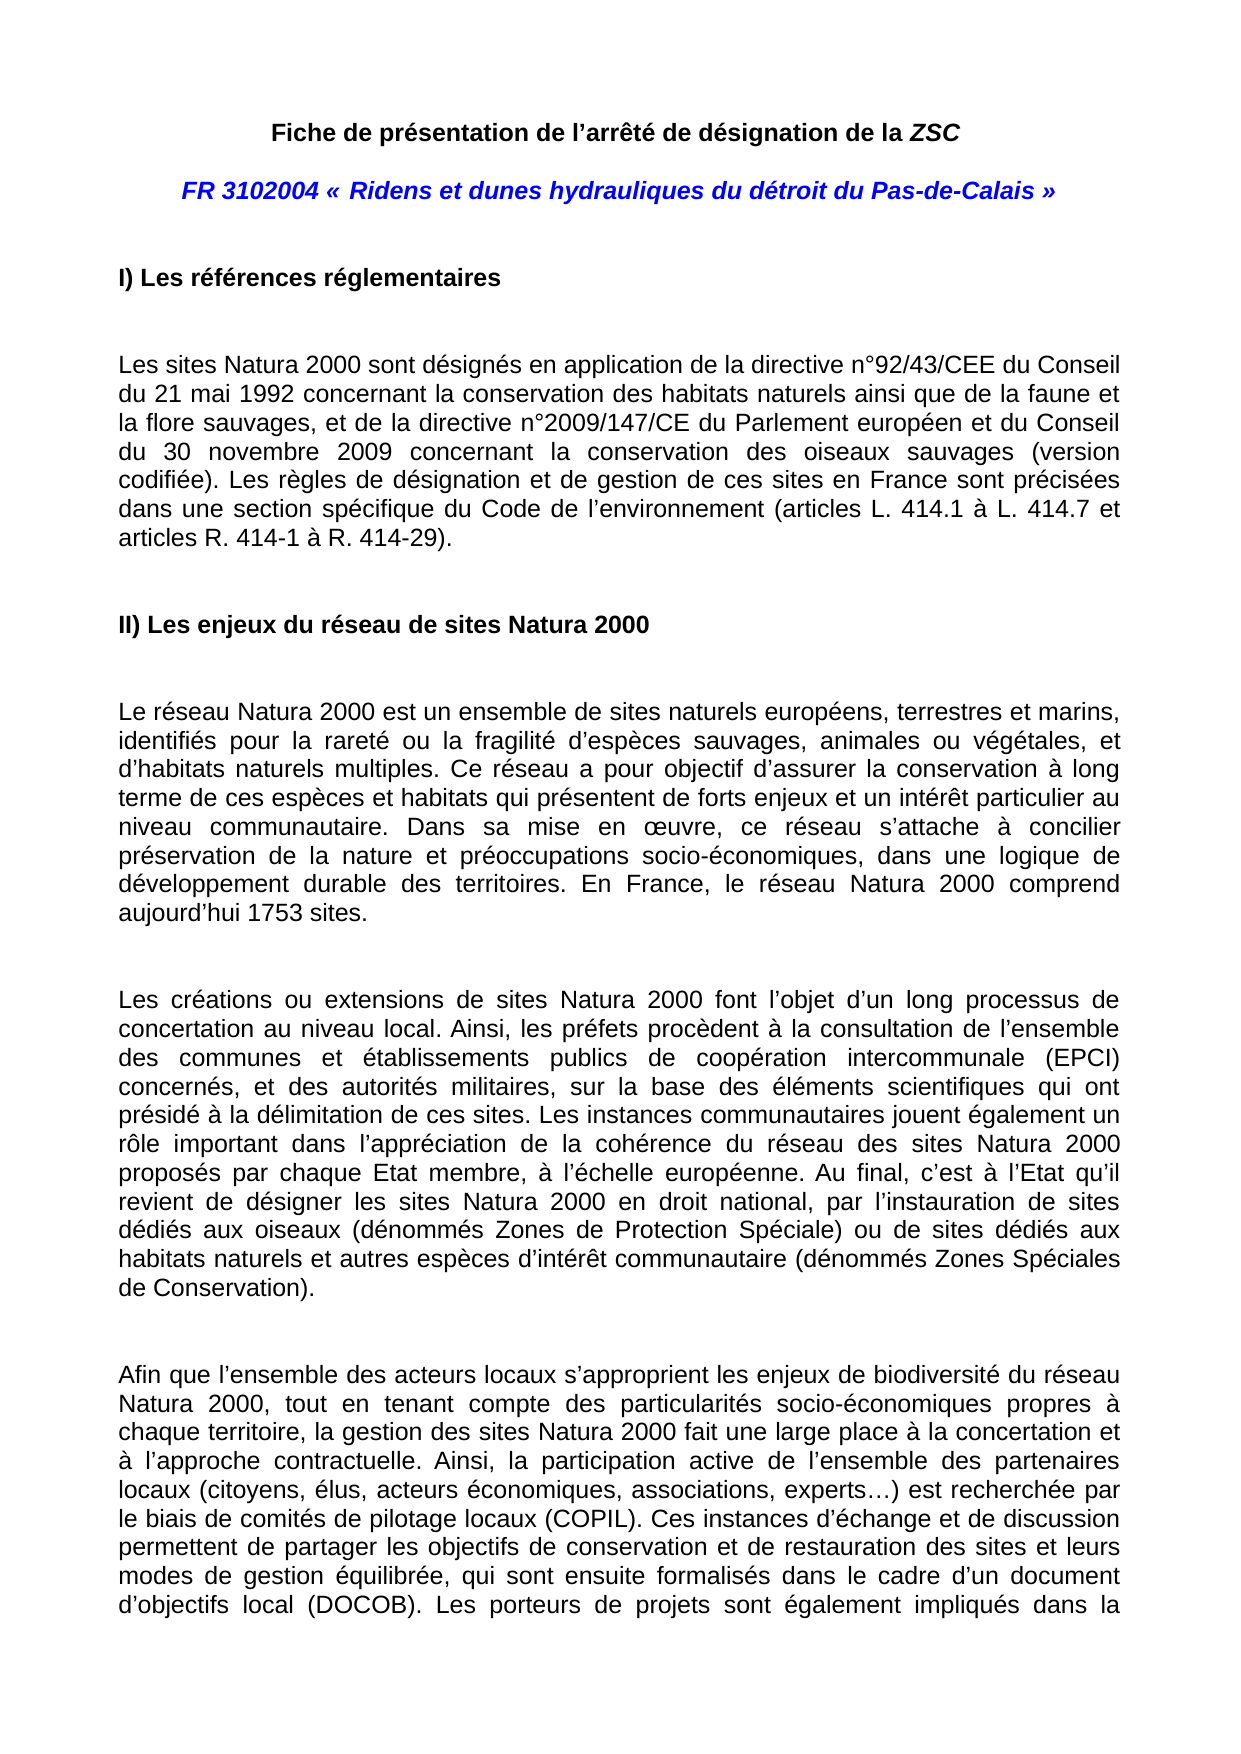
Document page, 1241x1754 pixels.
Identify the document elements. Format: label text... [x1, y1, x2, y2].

text Les sites Natura 2000 sont désignés en application de la directive n°92/43/CEE du Conseil du 21 mai 1992 concernant la conservation des habitats naturels ainsi que de la faune et la flore sauvages, et de la directive n°2009/147/CE du Parlement européen et du Conseil du 30 novembre 2009 concernant la conservation des oiseaux sauvages (version codifiée). Les règles de désignation et de gestion de ces sites en France sont précisées dans une section spécifique du Code de l’environnement (articles L. 414.1 à L. 414.7 et articles R. 414-1 à R. 414-29). [118, 350, 1122, 551]
text Le réseau Natura 2000 est un ensemble de sites naturels européens, terrestres et marins, identifiés pour la rareté ou la fragilité d’espèces sauvages, animales ou végétales, et d’habitats naturels multiples. Ce réseau a pour objectif d’assurer la conservation à long terme de ces espèces et habitats qui présentent de forts enjeux et un intérêt particulier au niveau communautaire. Dans sa mise en œuvre, ce réseau s’attache à concilier préservation de la nature et préoccupations socio-économiques, dans une logique de développement durable des territoires. En France, le réseau Natura 2000 comprend aujourd’hui 1753 sites. [118, 697, 1122, 927]
text Afin que l’ensemble des acteurs locaux s’approprient les enjeux de biodiversité du réseau Natura 2000, tout en tenant compte des particularités socio-économiques propres à chaque territoire, la gestion des sites Natura 2000 fait une large place à la concertation et à l’approche contractuelle. Ainsi, la participation active de l’ensemble des partenaires locaux (citoyens, élus, acteurs économiques, associations, experts…) est recherchée par le biais de comités de pilotage locaux (COPIL). Ces instances d’échange et de discussion permettent de partager les objectifs de conservation et de restauration des sites et leurs modes de gestion équilibrée, qui sont ensuite formalisés dans le cadre d’un document d’objectifs local (DOCOB). Les porteurs de projets sont également impliqués dans la [118, 1360, 1122, 1618]
text FR 3102004 « Ridens et dunes hydrauliques du détroit du Pas-de-Calais » [118, 176, 1122, 205]
text I) Les références réglementaires [118, 263, 1122, 292]
text Fiche de présentation de l’arrêté de désignation de la ZSC [118, 118, 1122, 147]
text II) Les enjeux du réseau de sites Natura 2000 [118, 610, 1122, 638]
text Les créations ou extensions de sites Natura 2000 font l’objet d’un long processus de concertation au niveau local. Ainsi, les préfets procèdent à la consultation de l’ensemble des communes et établissements publics de coopération intercommunale (EPCI) concernés, et des autorités militaires, sur la base des éléments scientifiques qui ont présidé à la délimitation de ces sites. Les instances communautaires jouent également un rôle important dans l’appréciation de la cohérence du réseau des sites Natura 2000 proposés par chaque Etat membre, à l’échelle européenne. Au final, c’est à l’Etat qu’il revient de désigner les sites Natura 2000 en droit national, par l’instauration de sites dédiés aux oiseaux (dénommés Zones de Protection Spéciale) ou de sites dédiés aux habitats naturels et autres espèces d’intérêt communautaire (dénommés Zones Spéciales de Conservation). [118, 985, 1122, 1301]
